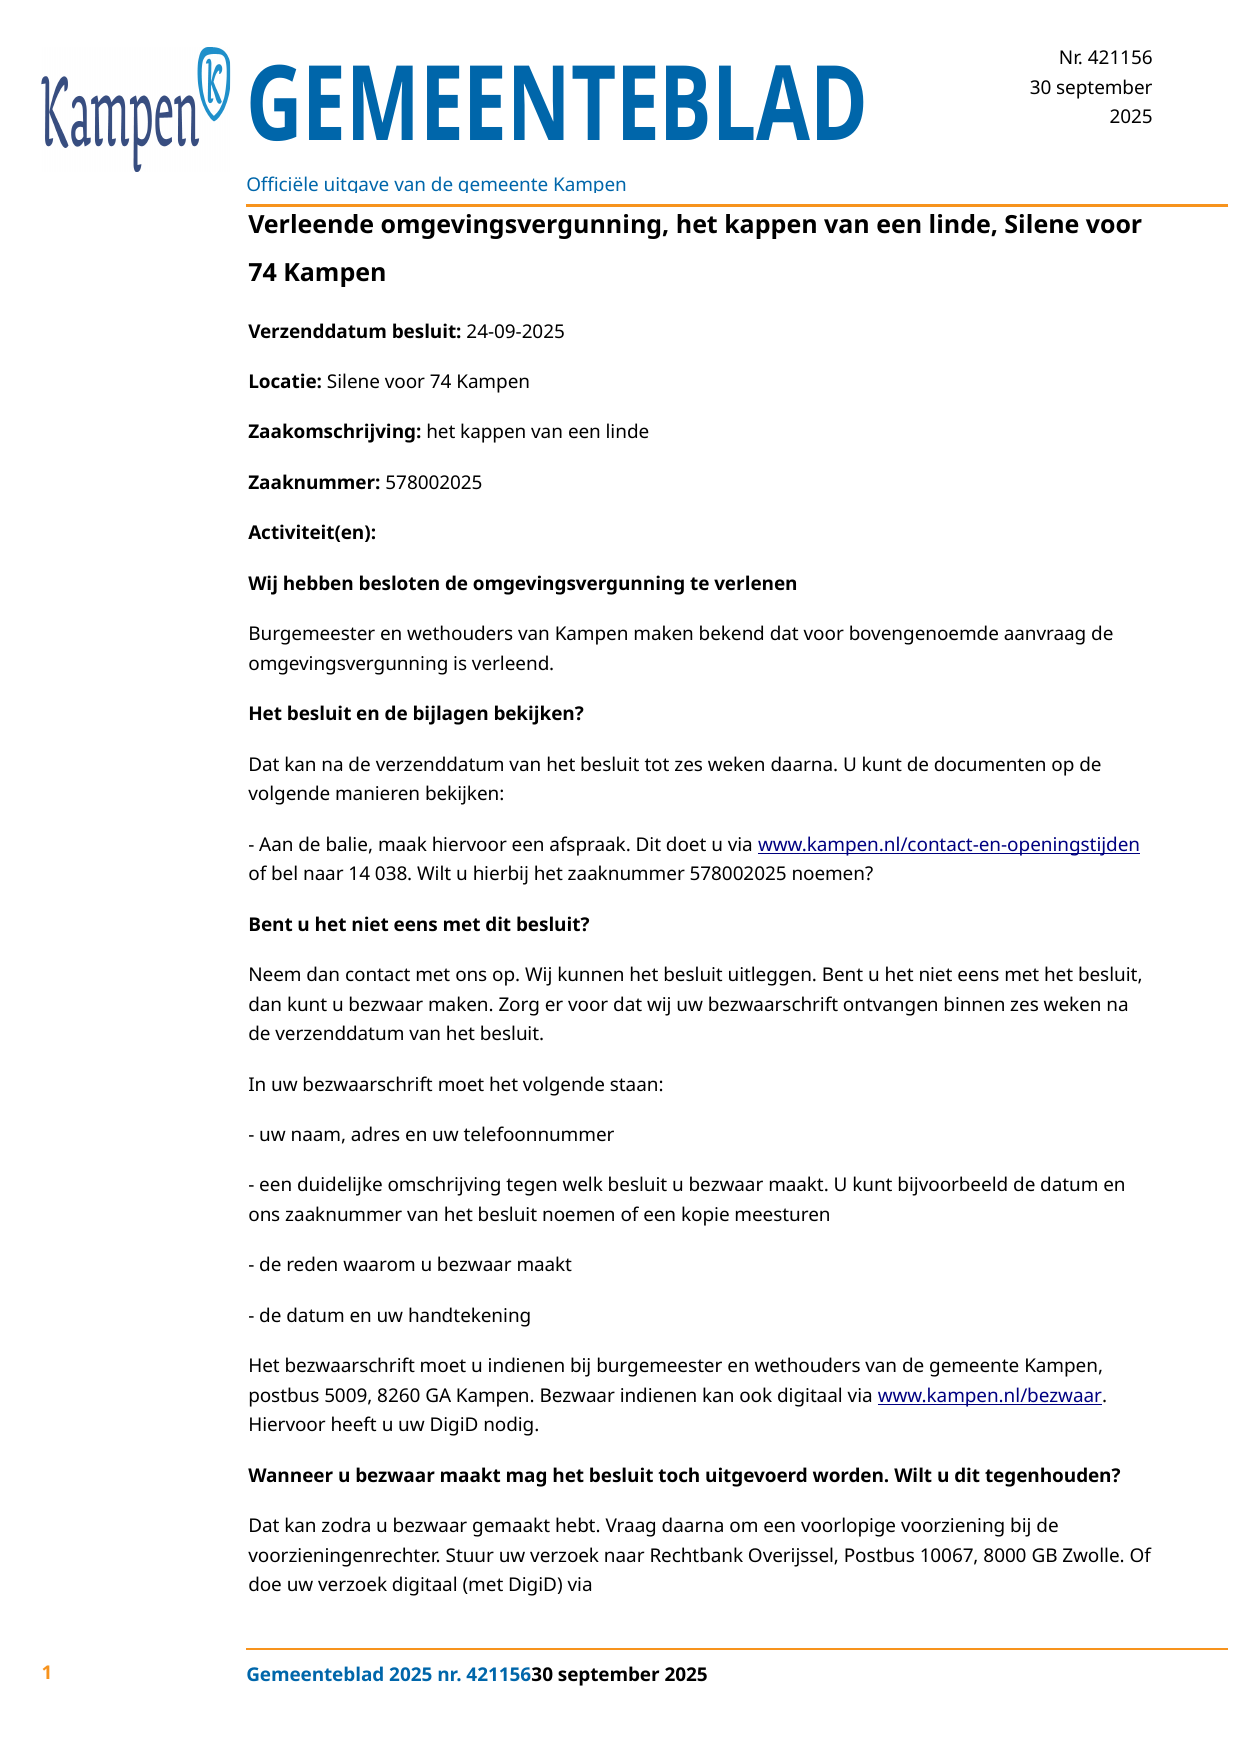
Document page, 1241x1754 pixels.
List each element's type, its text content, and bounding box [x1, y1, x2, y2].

picture [41, 47, 231, 172]
text - een duidelijke omschrijving tegen welk besluit u bezwaar maakt. U kunt bijvoorbeeld de datum en ons zaaknummer van het besluit noemen of een kopie meesturen [248, 1172, 1152, 1227]
text Het bezwaarschrift moet u indienen bij burgemeester en wethouders van de gemeente Kampen, postbus 5009, 8260 GA Kampen. Bezwaar indienen kan ook digitaal via www.kampen.nl/bezwaar. Hiervoor heeft u uw DigiD nodig. [248, 1352, 1152, 1437]
text Het besluit en de bijlagen bekijken? [248, 700, 1152, 726]
text Neem dan contact met ons op. Wij kunnen het besluit uitleggen. Bent u het niet eens met het besluit, dan kunt u bezwaar maken. Zorg er voor dat wij uw bezwaarschrift ontvangen binnen zes weken na de verzenddatum van het besluit. [248, 961, 1152, 1046]
text Dat kan zodra u bezwaar gemaakt hebt. Vraag daarna om een voorlopige voorziening bij de voorzieningenrechter. Stuur uw verzoek naar Rechtbank Overijssel, Postbus 10067, 8000 GB Zwolle. Of doe uw verzoek digitaal (met DigiD) via [248, 1512, 1152, 1597]
text Wij hebben besloten de omgevingsvergunning te verlenen [248, 570, 1152, 596]
text Zaaknummer: 578002025 [248, 469, 1152, 495]
text Wanneer u bezwaar maakt mag het besluit toch uitgevoerd worden. Wilt u dit tegenhouden? [248, 1462, 1152, 1488]
text - de reden waarom u bezwaar maakt [248, 1252, 1152, 1277]
text Verzenddatum besluit: 24-09-2025 [248, 318, 1152, 344]
text In uw bezwaarschrift moet het volgende staan: [248, 1071, 1152, 1097]
text Dat kan na de verzenddatum van het besluit tot zes weken daarna. U kunt de documenten op de volgende manieren bekijken: [248, 751, 1152, 806]
text Burgemeester en wethouders van Kampen maken bekend dat voor bovengenoemde aanvraag de omgevingsvergunning is verleend. [248, 620, 1152, 676]
text Bent u het niet eens met dit besluit? [248, 911, 1152, 937]
text - uw naam, adres en uw telefoonnummer [248, 1121, 1152, 1147]
text Zaakomschrijving: het kappen van een linde [248, 419, 1152, 444]
text - Aan de balie, maak hiervoor een afspraak. Dit doet u via www.kampen.nl/contact-en-openingstijden of bel naar 14 038. Wilt u hierbij het zaaknummer 578002025 noemen? [248, 831, 1152, 886]
text Activiteit(en): [248, 519, 1152, 545]
text - de datum en uw handtekening [248, 1302, 1152, 1328]
text Verleende omgevingsvergunning, het kappen van een linde, Silene voor 74 Kampen [248, 207, 1152, 288]
text Locatie: Silene voor 74 Kampen [248, 368, 1152, 394]
